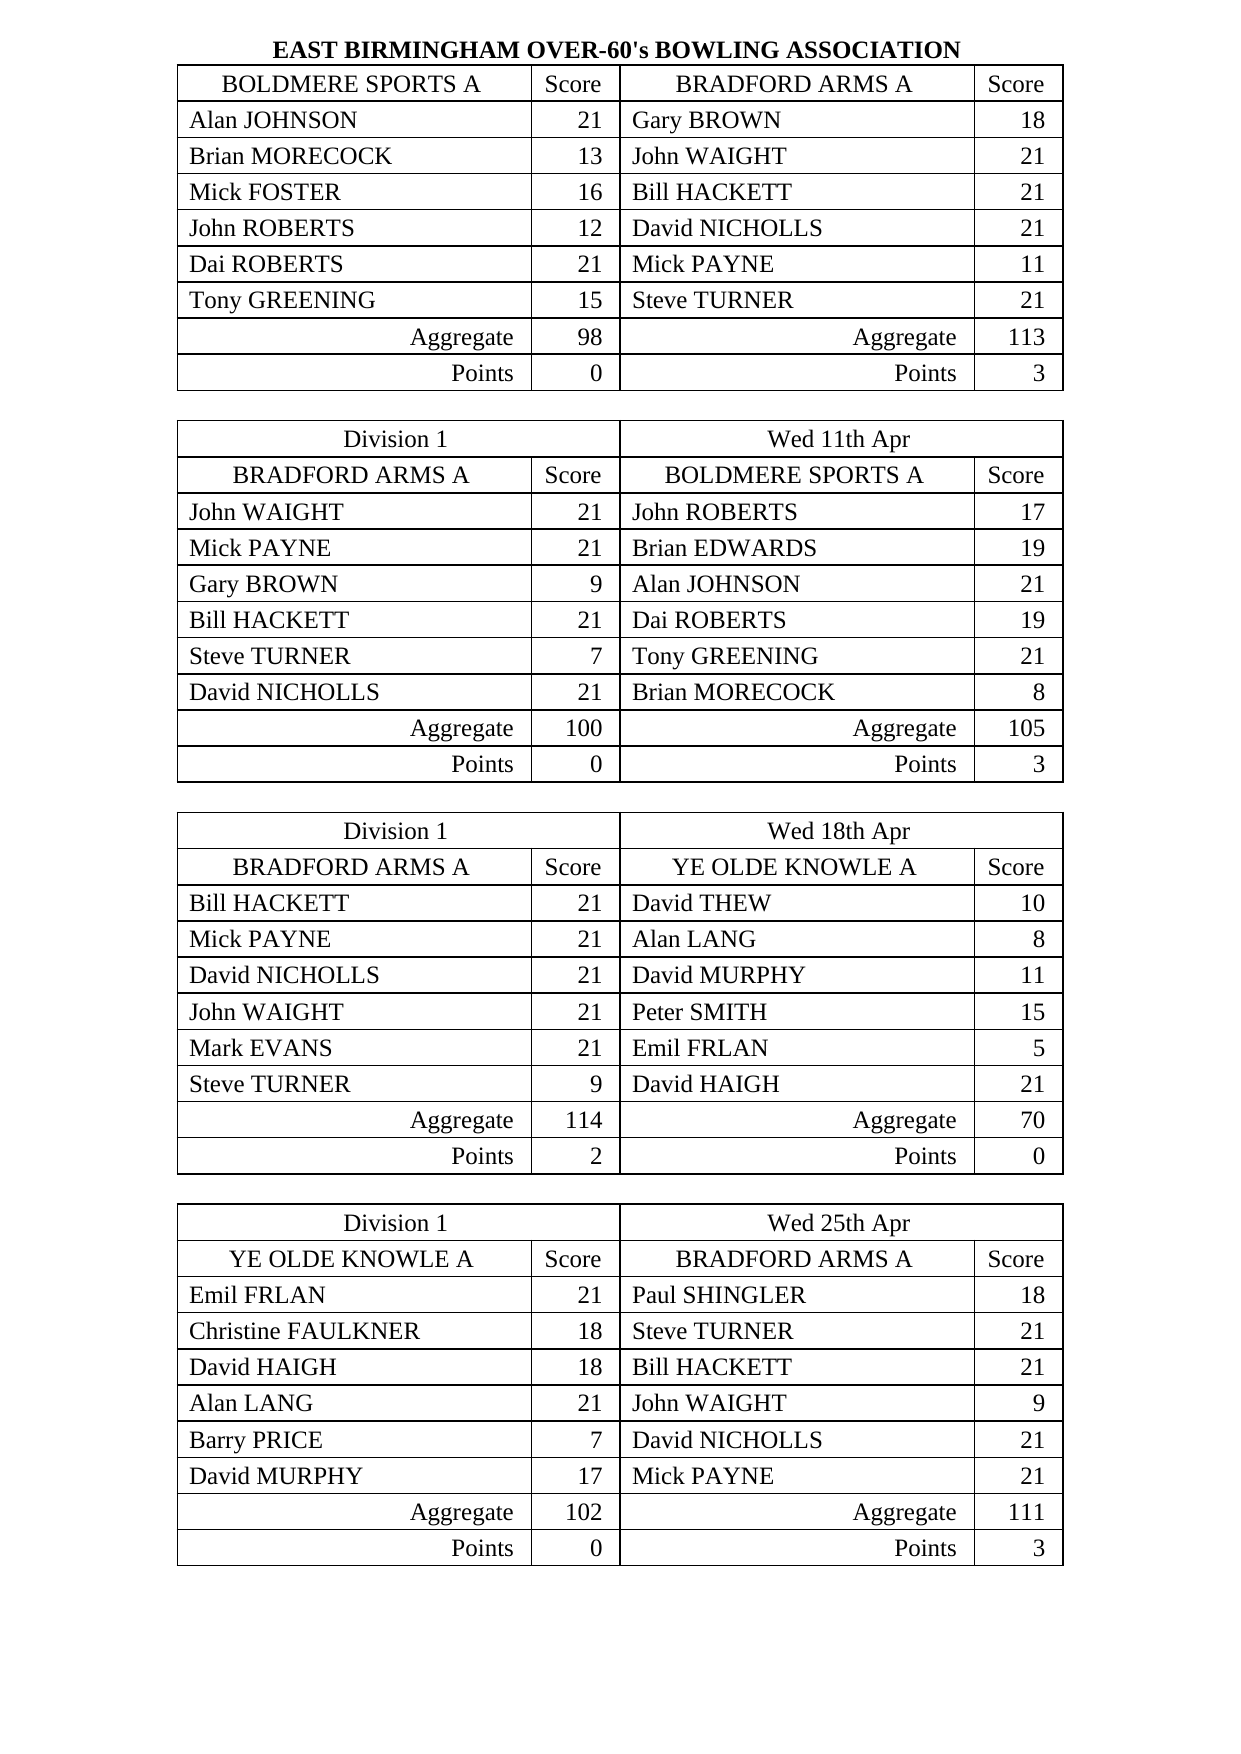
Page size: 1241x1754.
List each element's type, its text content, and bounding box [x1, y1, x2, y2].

table_cell 21 [532, 886, 619, 920]
table_cell Alan JOHNSON [178, 102, 531, 136]
table_cell Score [532, 849, 619, 884]
table_cell 0 [975, 1138, 1062, 1173]
table_cell BRADFORD ARMS A [178, 458, 531, 492]
table_cell 111 [975, 1494, 1062, 1529]
table_cell Bill HACKETT [178, 602, 531, 637]
table_cell 21 [532, 1030, 619, 1064]
table_cell Points [178, 747, 531, 781]
table_cell 21 [532, 102, 619, 136]
table_cell John WAIGHT [178, 994, 531, 1028]
table_cell BRADFORD ARMS A [621, 1241, 974, 1276]
table_cell Points [621, 1138, 974, 1173]
table_cell Tony GREENING [621, 638, 974, 673]
table_cell John WAIGHT [178, 494, 531, 528]
table_cell Aggregate [178, 1102, 531, 1137]
table_cell Score [975, 458, 1062, 492]
table_cell 21 [975, 138, 1062, 173]
table_cell Aggregate [621, 1494, 974, 1529]
table_cell 8 [975, 922, 1062, 956]
table_cell 9 [975, 1386, 1062, 1420]
table_cell Points [178, 355, 531, 389]
table_cell 8 [975, 675, 1062, 709]
table_cell 100 [532, 711, 619, 745]
table_cell 70 [975, 1102, 1062, 1137]
table_cell Gary BROWN [621, 102, 974, 136]
table_cell Aggregate [178, 711, 531, 745]
table_cell Brian MORECOCK [621, 675, 974, 709]
table_cell Aggregate [621, 1102, 974, 1137]
table_cell Steve TURNER [621, 283, 974, 317]
table_cell Dai ROBERTS [178, 247, 531, 281]
table_cell David NICHOLLS [178, 675, 531, 709]
table_cell 21 [532, 1386, 619, 1420]
table_cell 21 [532, 247, 619, 281]
table_cell 7 [532, 638, 619, 673]
table_header Division 1 [178, 813, 619, 848]
table_cell 16 [532, 174, 619, 209]
table_cell Dai ROBERTS [621, 602, 974, 637]
table_cell BOLDMERE SPORTS A [178, 66, 531, 100]
table_cell BOLDMERE SPORTS A [621, 458, 974, 492]
table_cell Score [532, 458, 619, 492]
table_cell 19 [975, 602, 1062, 637]
table_cell 21 [532, 994, 619, 1028]
table_cell Mark EVANS [178, 1030, 531, 1064]
table_cell Bill HACKETT [621, 174, 974, 209]
table_cell 2 [532, 1138, 619, 1173]
table_cell 21 [532, 530, 619, 564]
table_cell 7 [532, 1422, 619, 1456]
table_cell 3 [975, 1530, 1062, 1565]
table_cell Mick PAYNE [178, 922, 531, 956]
table_cell Aggregate [621, 711, 974, 745]
table_cell 21 [532, 602, 619, 637]
table_cell 21 [532, 958, 619, 992]
table_cell Points [621, 355, 974, 389]
table_cell 21 [975, 283, 1062, 317]
table_cell 21 [975, 1458, 1062, 1492]
table_cell YE OLDE KNOWLE A [178, 1241, 531, 1276]
table_cell Tony GREENING [178, 283, 531, 317]
table_cell 15 [975, 994, 1062, 1028]
table_cell David NICHOLLS [621, 210, 974, 245]
table_cell David THEW [621, 886, 974, 920]
table_cell YE OLDE KNOWLE A [621, 849, 974, 884]
table_cell 102 [532, 1494, 619, 1529]
table_cell Aggregate [621, 319, 974, 353]
table_cell 9 [532, 1066, 619, 1101]
table_cell 10 [975, 886, 1062, 920]
table_cell 114 [532, 1102, 619, 1137]
table_cell David HAIGH [178, 1350, 531, 1384]
table_cell John WAIGHT [621, 1386, 974, 1420]
table_cell Mick PAYNE [621, 247, 974, 281]
table_cell 21 [975, 1350, 1062, 1384]
table_cell 15 [532, 283, 619, 317]
table_cell Bill HACKETT [621, 1350, 974, 1384]
table_header Wed 11th Apr [621, 421, 1062, 456]
table_cell Score [975, 66, 1062, 100]
table_cell Barry PRICE [178, 1422, 531, 1456]
table_cell BRADFORD ARMS A [178, 849, 531, 884]
table_cell 105 [975, 711, 1062, 745]
table_cell 3 [975, 355, 1062, 389]
table_cell Aggregate [178, 1494, 531, 1529]
table_cell 17 [532, 1458, 619, 1492]
table_cell Score [975, 1241, 1062, 1276]
table_cell 21 [532, 1277, 619, 1312]
table_cell 21 [975, 210, 1062, 245]
table_cell 19 [975, 530, 1062, 564]
table_cell Mick FOSTER [178, 174, 531, 209]
table_cell Score [532, 1241, 619, 1276]
table_cell Emil FRLAN [621, 1030, 974, 1064]
table_cell 9 [532, 566, 619, 601]
table_cell John ROBERTS [178, 210, 531, 245]
table_cell David HAIGH [621, 1066, 974, 1101]
table_cell David NICHOLLS [178, 958, 531, 992]
table_cell Points [621, 747, 974, 781]
table_cell David MURPHY [178, 1458, 531, 1492]
table_cell 0 [532, 1530, 619, 1565]
table_cell 21 [975, 638, 1062, 673]
table_cell 17 [975, 494, 1062, 528]
table_cell Steve TURNER [178, 1066, 531, 1101]
table_cell David NICHOLLS [621, 1422, 974, 1456]
table_cell 12 [532, 210, 619, 245]
table_cell 5 [975, 1030, 1062, 1064]
table_cell 18 [532, 1313, 619, 1348]
table_cell 21 [975, 1422, 1062, 1456]
table_cell 0 [532, 747, 619, 781]
table_cell Points [178, 1138, 531, 1173]
table_cell 21 [532, 922, 619, 956]
table_cell Alan JOHNSON [621, 566, 974, 601]
table_cell John ROBERTS [621, 494, 974, 528]
table_cell 21 [532, 494, 619, 528]
table_cell 11 [975, 958, 1062, 992]
table_cell Mick PAYNE [621, 1458, 974, 1492]
table_cell Points [178, 1530, 531, 1565]
table_cell Christine FAULKNER [178, 1313, 531, 1348]
table_cell 21 [975, 1313, 1062, 1348]
table_header Wed 25th Apr [621, 1205, 1062, 1239]
table_cell Score [532, 66, 619, 100]
table_cell Steve TURNER [621, 1313, 974, 1348]
table_cell 98 [532, 319, 619, 353]
table_cell 113 [975, 319, 1062, 353]
table_cell Gary BROWN [178, 566, 531, 601]
table_cell Brian MORECOCK [178, 138, 531, 173]
table_cell Peter SMITH [621, 994, 974, 1028]
table_cell 21 [532, 675, 619, 709]
table_cell 13 [532, 138, 619, 173]
table_cell 21 [975, 174, 1062, 209]
table_cell 0 [532, 355, 619, 389]
table_cell David MURPHY [621, 958, 974, 992]
table_cell Alan LANG [178, 1386, 531, 1420]
table_header Wed 18th Apr [621, 813, 1062, 848]
table_cell Aggregate [178, 319, 531, 353]
table_cell 18 [532, 1350, 619, 1384]
table_cell BRADFORD ARMS A [621, 66, 974, 100]
table_cell Alan LANG [621, 922, 974, 956]
table_cell Score [975, 849, 1062, 884]
table_cell Bill HACKETT [178, 886, 531, 920]
table_cell Emil FRLAN [178, 1277, 531, 1312]
table_cell 3 [975, 747, 1062, 781]
table_cell Paul SHINGLER [621, 1277, 974, 1312]
table_cell John WAIGHT [621, 138, 974, 173]
table_cell Brian EDWARDS [621, 530, 974, 564]
table_header Division 1 [178, 1205, 619, 1239]
table_cell Points [621, 1530, 974, 1565]
table_cell 21 [975, 1066, 1062, 1101]
table_cell 11 [975, 247, 1062, 281]
table_cell Mick PAYNE [178, 530, 531, 564]
table_cell 18 [975, 1277, 1062, 1312]
table_cell Steve TURNER [178, 638, 531, 673]
table_cell 21 [975, 566, 1062, 601]
table_header Division 1 [178, 421, 619, 456]
table_cell 18 [975, 102, 1062, 136]
